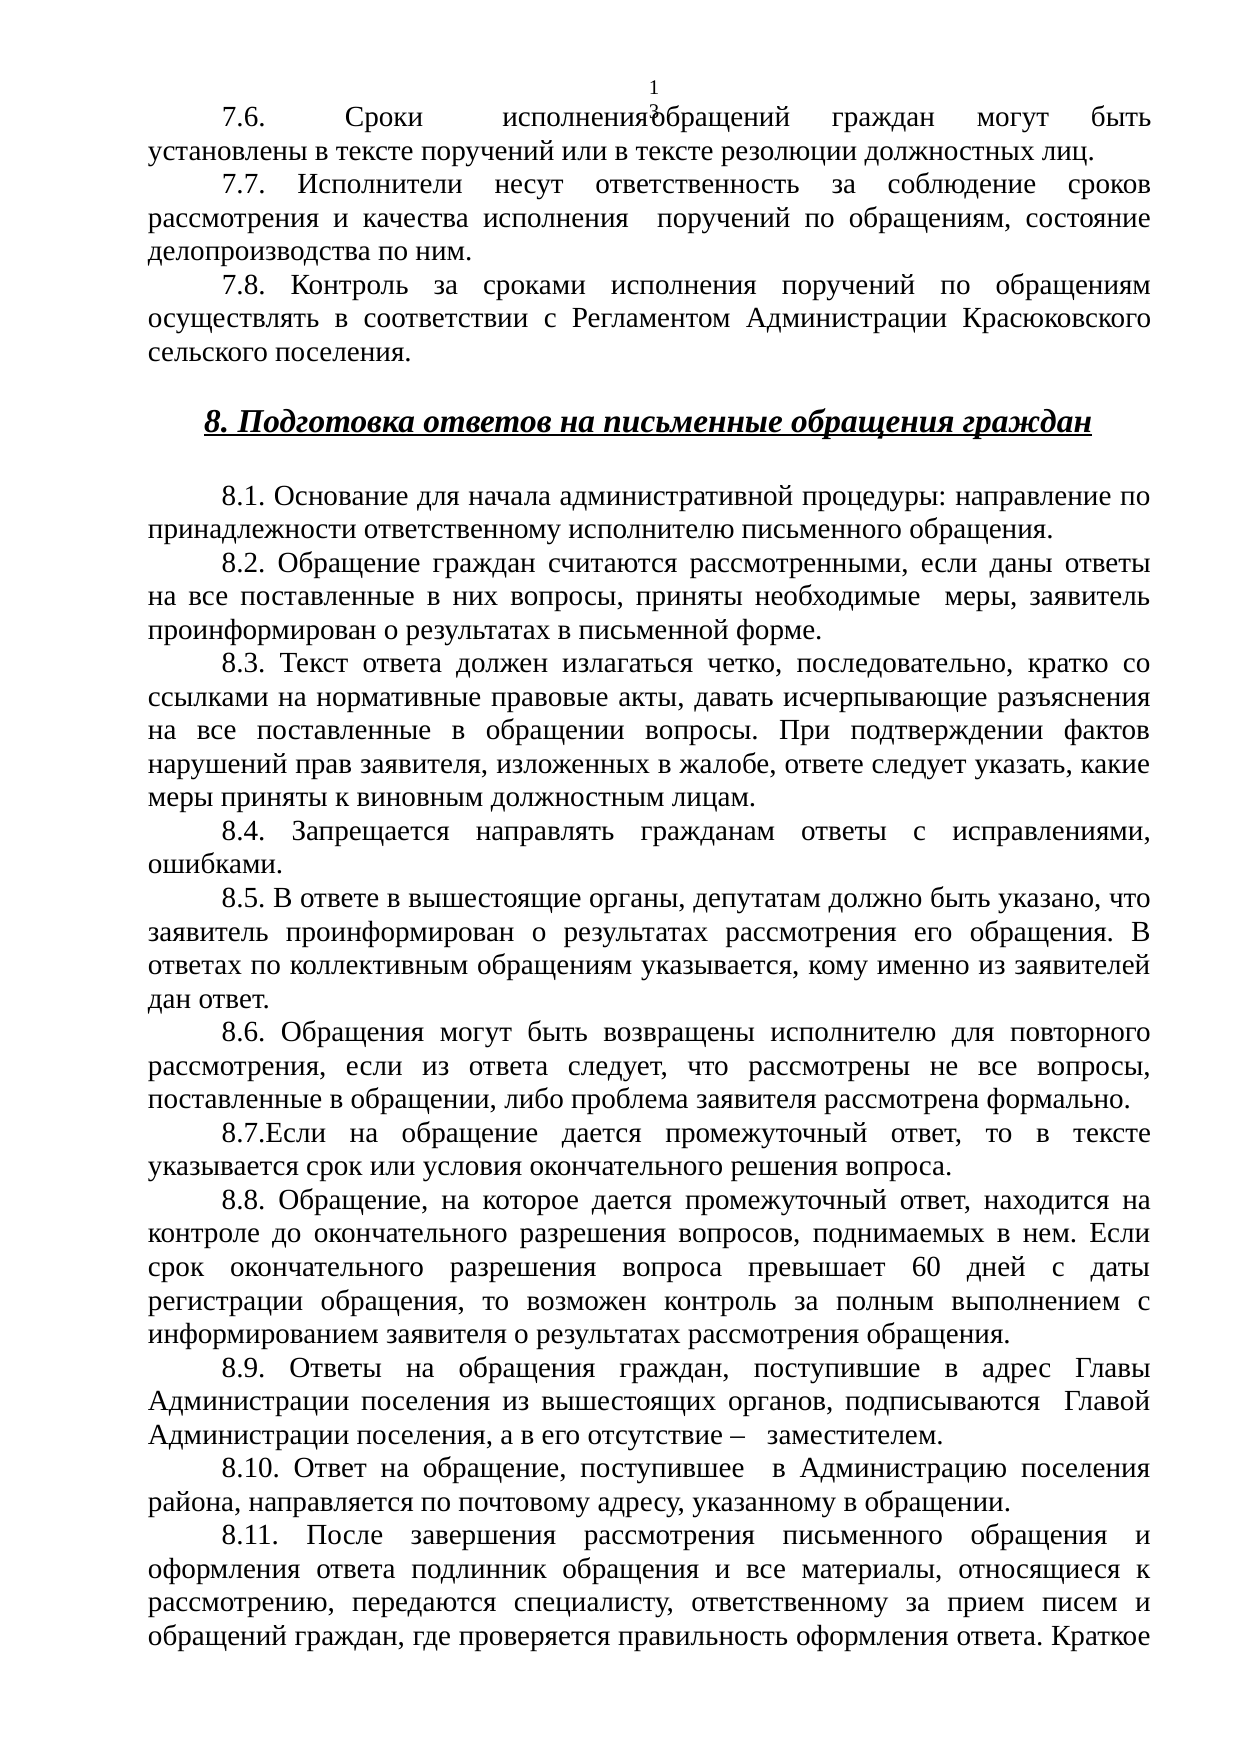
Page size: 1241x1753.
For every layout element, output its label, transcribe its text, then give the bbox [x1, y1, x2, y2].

text 8.7.Если на обращение дается промежуточный ответ, то в тексте указывается срок или условия окончательного решения вопроса. [148, 1115, 1152, 1182]
text 7.7. Исполнители несут ответственность за соблюдение сроков рассмотрения и качества исполнения поручений по обращениям, состояние делопроизводства по ним. [148, 166, 1152, 267]
text 8.6. Обращения могут быть возвращены исполнителю для повторного рассмотрения, если из ответа следует, что рассмотрены не все вопросы, поставленные в обращении, либо проблема заявителя рассмотрена формально. [148, 1014, 1152, 1115]
text 8.9. Ответы на обращения граждан, поступившие в адрес Главы Администрации поселения из вышестоящих органов, подписываются Главой Администрации поселения, а в его отсутствие – заместителем. [148, 1350, 1152, 1450]
text 8.11. После завершения рассмотрения письменного обращения и оформления ответа подлинник обращения и все материалы, относящиеся к рассмотрению, передаются специалисту, ответственному за прием писем и обращений граждан, где проверяется правильность оформления ответа. Краткое [148, 1517, 1152, 1652]
text 8.4. Запрещается направлять гражданам ответы с исправлениями, ошибками. [148, 813, 1152, 880]
text 7.6. Сроки исполнения обращений граждан могут быть установлены в тексте поручений или в тексте резолюции должностных лиц. [148, 99, 1152, 166]
text 7.8. Контроль за сроками исполнения поручений по обращениям осуществлять в соответствии с Регламентом Администрации Красюковского сельского поселения. [148, 267, 1152, 367]
text 8. Подготовка ответов на письменные обращения граждан [148, 401, 1152, 439]
text 8.3. Текст ответа должен излагаться четко, последовательно, кратко со ссылками на нормативные правовые акты, давать исчерпывающие разъяснения на все поставленные в обращении вопросы. При подтверждении фактов нарушений прав заявителя, изложенных в жалобе, ответе следует указать, какие меры приняты к виновным должностным лицам. [148, 645, 1152, 813]
text 8.2. Обращение граждан считаются рассмотренными, если даны ответы на все поставленные в них вопросы, приняты необходимые меры, заявитель проинформирован о результатах в письменной форме. [148, 545, 1152, 645]
text 8.1. Основание для начала административной процедуры: направление по принадлежности ответственному исполнителю письменного обращения. [148, 478, 1152, 545]
text 8.5. В ответе в вышестоящие органы, депутатам должно быть указано, что заявитель проинформирован о результатах рассмотрения его обращения. В ответах по коллективным обращениям указывается, кому именно из заявителей дан ответ. [148, 880, 1152, 1014]
text 8.10. Ответ на обращение, поступившее в Администрацию поселения района, направляется по почтовому адресу, указанному в обращении. [148, 1450, 1152, 1517]
text 8.8. Обращение, на которое дается промежуточный ответ, находится на контроле до окончательного разрешения вопросов, поднимаемых в нем. Если срок окончательного разрешения вопроса превышает 60 дней с даты регистрации обращения, то возможен контроль за полным выполнением с информированием заявителя о результатах рассмотрения обращения. [148, 1182, 1152, 1350]
